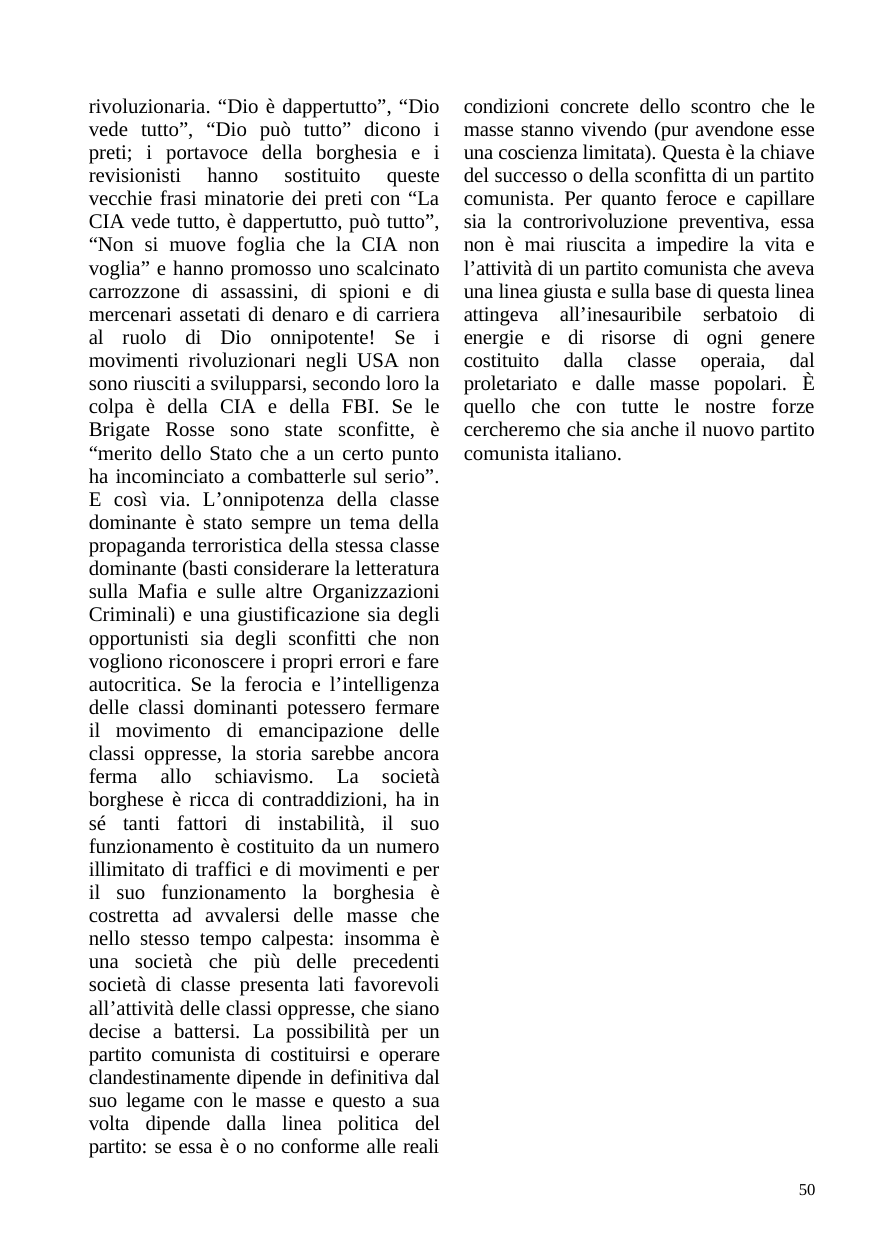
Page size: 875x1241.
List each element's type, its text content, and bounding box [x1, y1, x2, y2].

text rivoluzionaria. “Dio è dappertutto”, “Dio vede tutto”, “Dio può tutto” dicono i preti; i portavoce della borghesia e i revisionisti hanno sostituito queste vecchie frasi minatorie dei preti con “La CIA vede tutto, è dappertutto, può tutto”, “Non si muove foglia che la CIA non voglia” e hanno promosso uno scalcinato carrozzone di assassini, di spioni e di mercenari assetati di denaro e di carriera al ruolo di Dio onnipotente! Se i movimenti rivoluzionari negli USA non sono riusciti a svilupparsi, secondo loro la colpa è della CIA e della FBI. Se le Brigate Rosse sono state sconfitte, è “merito dello Stato che a un certo punto ha incominciato a combatterle sul serio”. E così via. L’onnipotenza della classe dominante è stato sempre un tema della propaganda terroristica della stessa classe dominante (basti considerare la letteratura sulla Mafia e sulle altre Organizzazioni Criminali) e una giustificazione sia degli opportunisti sia degli sconfitti che non vogliono riconoscere i propri errori e fare autocritica. Se la ferocia e l’intelligenza delle classi dominanti potessero fermare il movimento di emancipazione delle classi oppresse, la storia sarebbe ancora ferma allo schiavismo. La società borghese è ricca di contraddizioni, ha in sé tanti fattori di instabilità, il suo funzionamento è costituito da un numero illimitato di traffici e di movimenti e per il suo funzionamento la borghesia è costretta ad avvalersi delle masse che nello stesso tempo calpesta: insomma è una società che più delle precedenti società di classe presenta lati favorevoli all’attività delle classi oppresse, che siano decise a battersi. La possibilità per un partito comunista di costituirsi e operare clandestinamente dipende in definitiva dal suo legame con le masse e questo a sua volta dipende dalla linea politica del partito: se essa è o no conforme alle reali [88, 94, 440, 1158]
text condizioni concrete dello scontro che le masse stanno vivendo (pur avendone esse una coscienza limitata). Questa è la chiave del successo o della sconfitta di un partito comunista. Per quanto feroce e capillare sia la controrivoluzione preventiva, essa non è mai riuscita a impedire la vita e l’attività di un partito comunista che aveva una linea giusta e sulla base di questa linea attingeva all’inesauribile serbatoio di energie e di risorse di ogni genere costituito dalla classe operaia, dal proletariato e dalle masse popolari. È quello che con tutte le nostre forze cercheremo che sia anche il nuovo partito comunista italiano. [463, 94, 815, 464]
